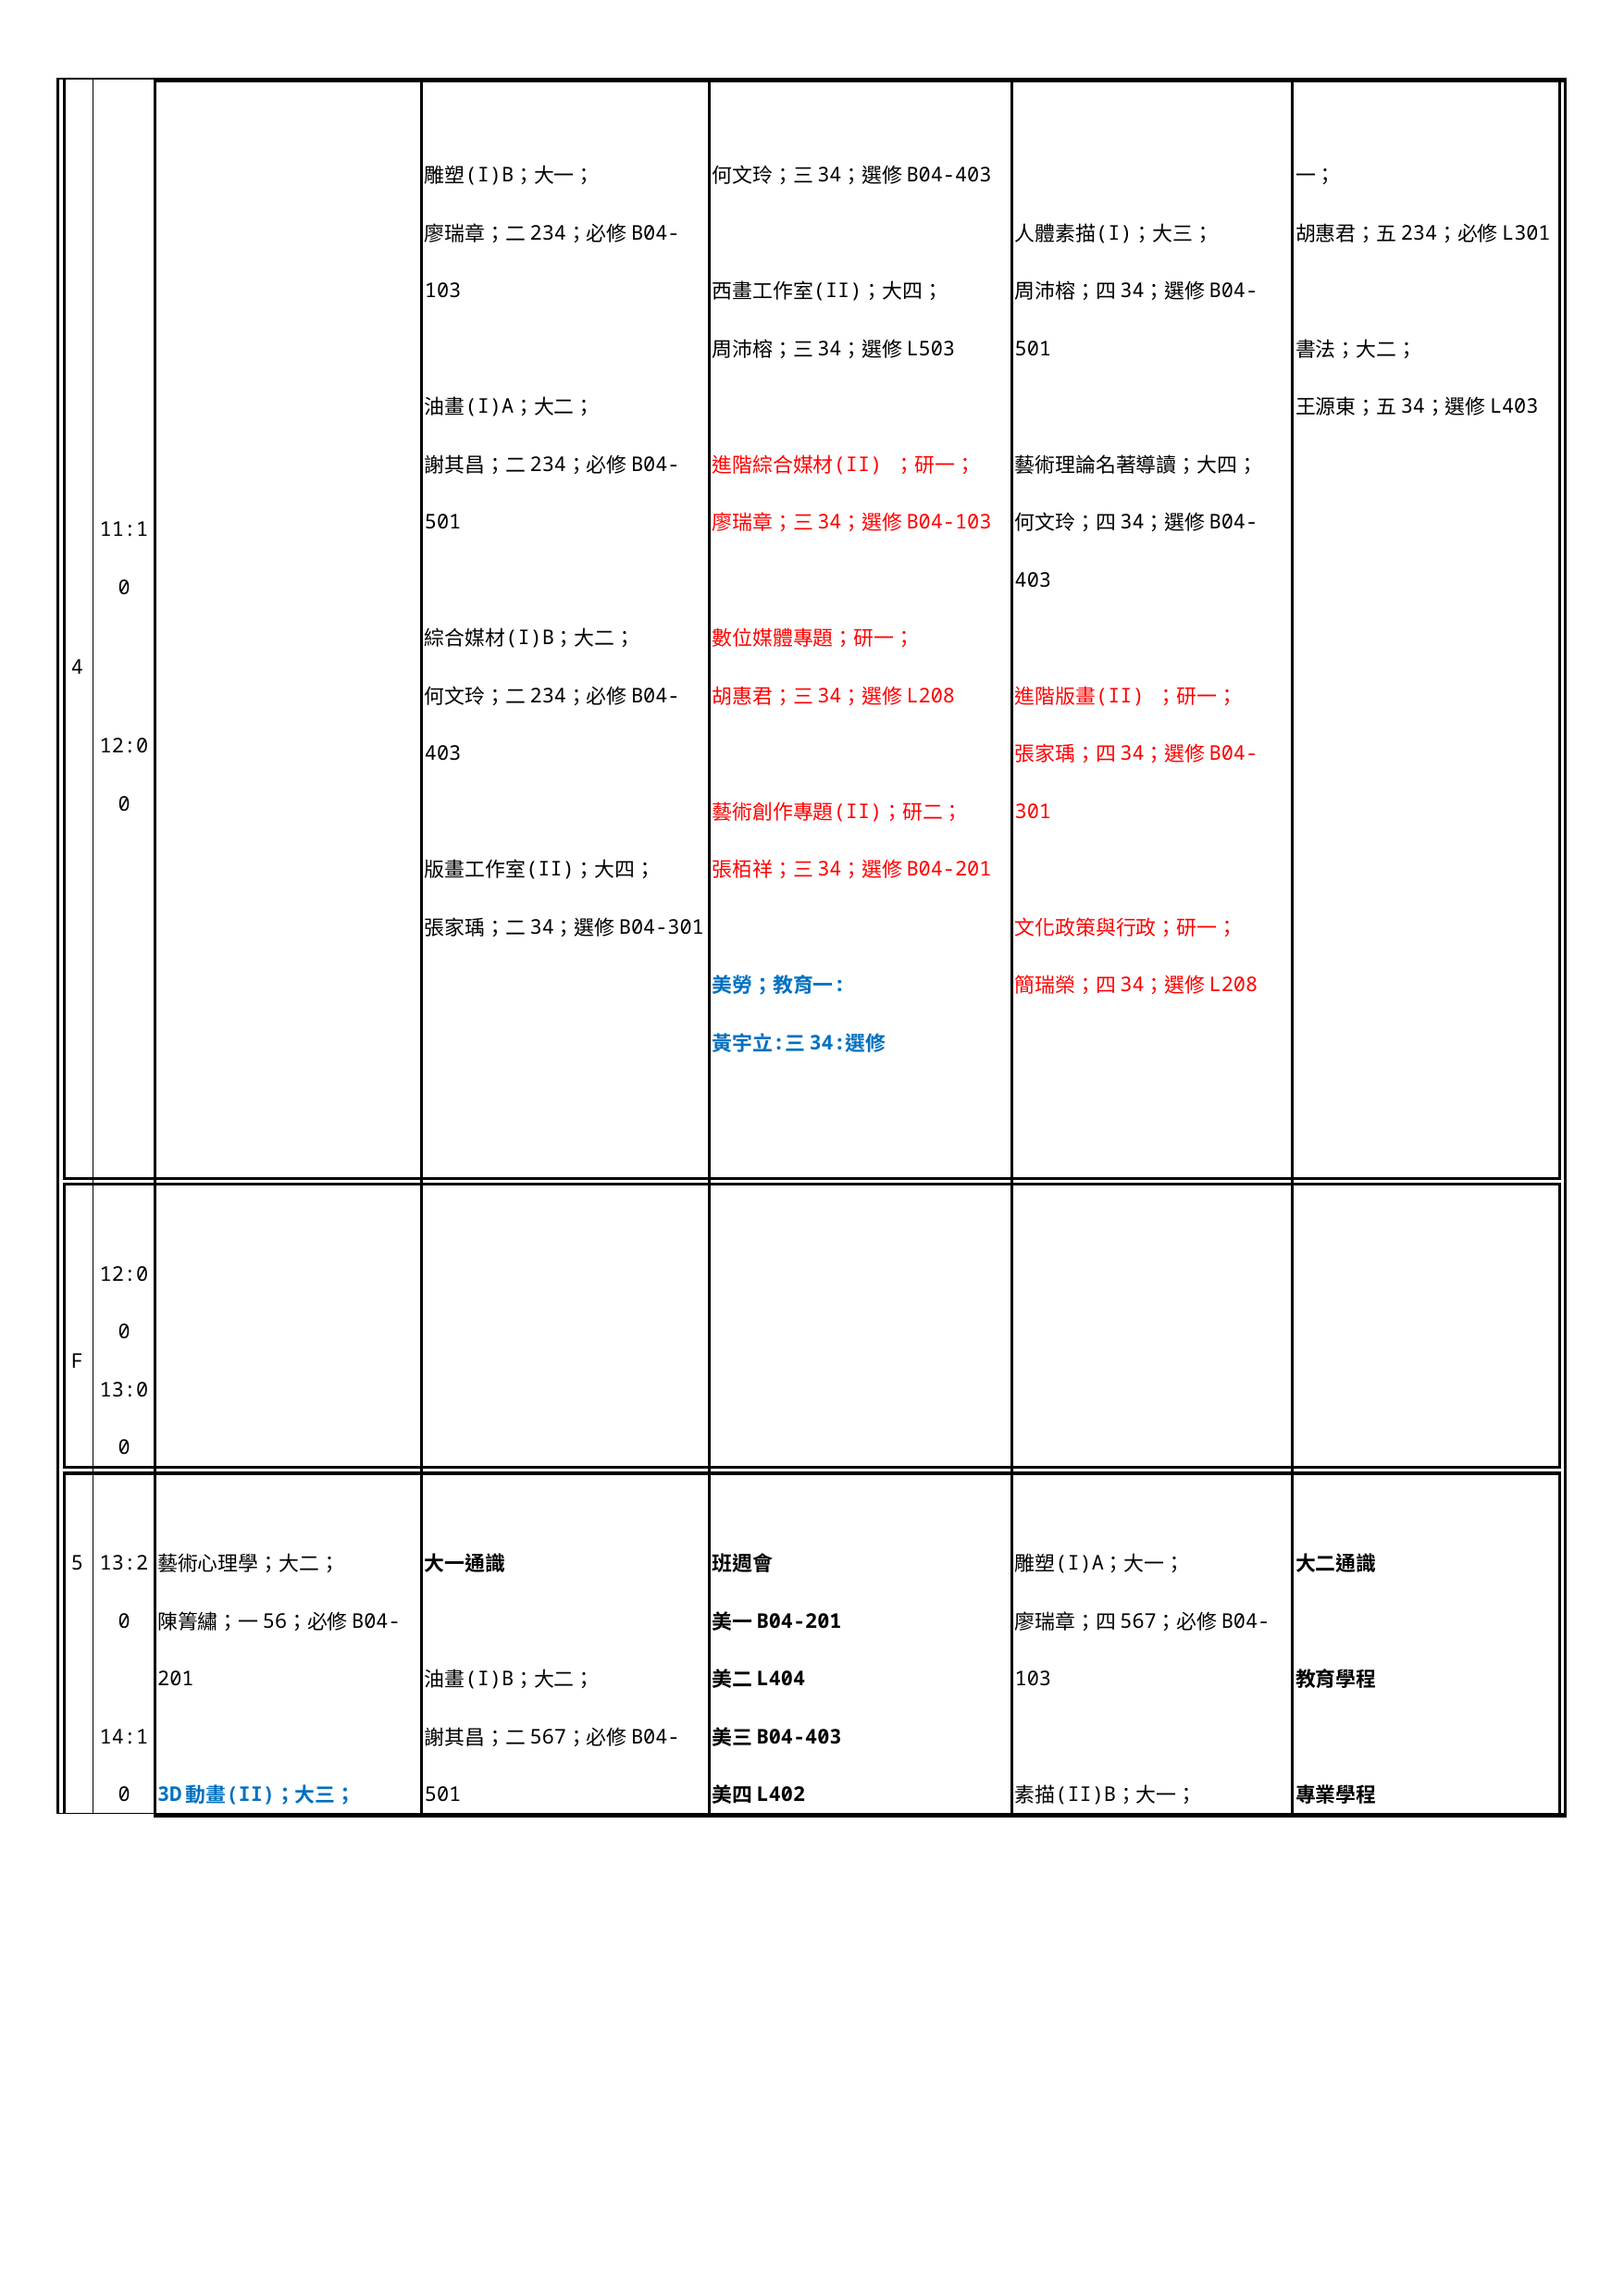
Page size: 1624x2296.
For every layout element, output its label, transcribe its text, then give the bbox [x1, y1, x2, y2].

table_cell 雕塑(I)A；大一； 廖瑞章；四567；必修B04-103 素描(II)B；大一； [1013, 1475, 1291, 1813]
table_cell 12:00 13:00 [93, 1185, 154, 1466]
table_cell 藝術心理學；大二； 陳箐繡；一56；必修B04-201 3D動畫(II)；大三； [156, 1475, 420, 1813]
table_cell 5 [61, 1466, 93, 1813]
table_cell [711, 1185, 1010, 1466]
table_cell [1013, 1185, 1291, 1466]
table_cell 一； 胡惠君；五234；必修L301 書法；大二； 王源東；五34；選修L403 [1294, 82, 1558, 1177]
table_cell [1294, 1177, 1562, 1466]
table_cell 班週會 美一B04-201 美二L404 美三B04-403 美四L402 [711, 1475, 1010, 1813]
table_cell [156, 82, 420, 1177]
table_cell 大一通識 油畫(I)B；大二； 謝其昌；二567；必修B04-501 [423, 1475, 708, 1813]
table_cell [423, 1185, 708, 1466]
table_cell [156, 1185, 420, 1466]
table_cell [1294, 1185, 1558, 1466]
table_cell 13:20 14:10 [93, 1475, 154, 1813]
table_cell 何文玲；三34；選修B04-403 西畫工作室(II)；大四； 周沛榕；三34；選修L503 進階綜合媒材(II) ；研一； 廖瑞章；三34；選修B04-103 數位媒體專題；研一； 胡惠君；三34；選修L208 藝術創作專題(II)；研二； 張栢祥；三34；選修B04-201 美勞；教育一: 黃宇立:三34:選修 [711, 82, 1010, 1177]
table_cell F [61, 1177, 93, 1466]
table_cell 雕塑(I)B；大一； 廖瑞章；二234；必修B04-103 油畫(I)A；大二； 謝其昌；二234；必修B04-501 綜合媒材(I)B；大二； 何文玲；二234；必修B04-403 版畫工作室(II)；大四； 張家瑀；二34；選修B04-301 [423, 82, 708, 1177]
table_cell 人體素描(I)；大三； 周沛榕；四34；選修B04-501 藝術理論名著導讀；大四； 何文玲；四34；選修B04-403 進階版畫(II) ；研一； 張家瑀；四34；選修B04-301 文化政策與行政；研一； 簡瑞榮；四34；選修L208 [1013, 82, 1291, 1177]
table_cell 大二通識 教育學程 專業學程 [1294, 1466, 1562, 1813]
table_cell 11:10 12:00 [93, 80, 154, 1177]
table_cell 4 [66, 80, 93, 1177]
